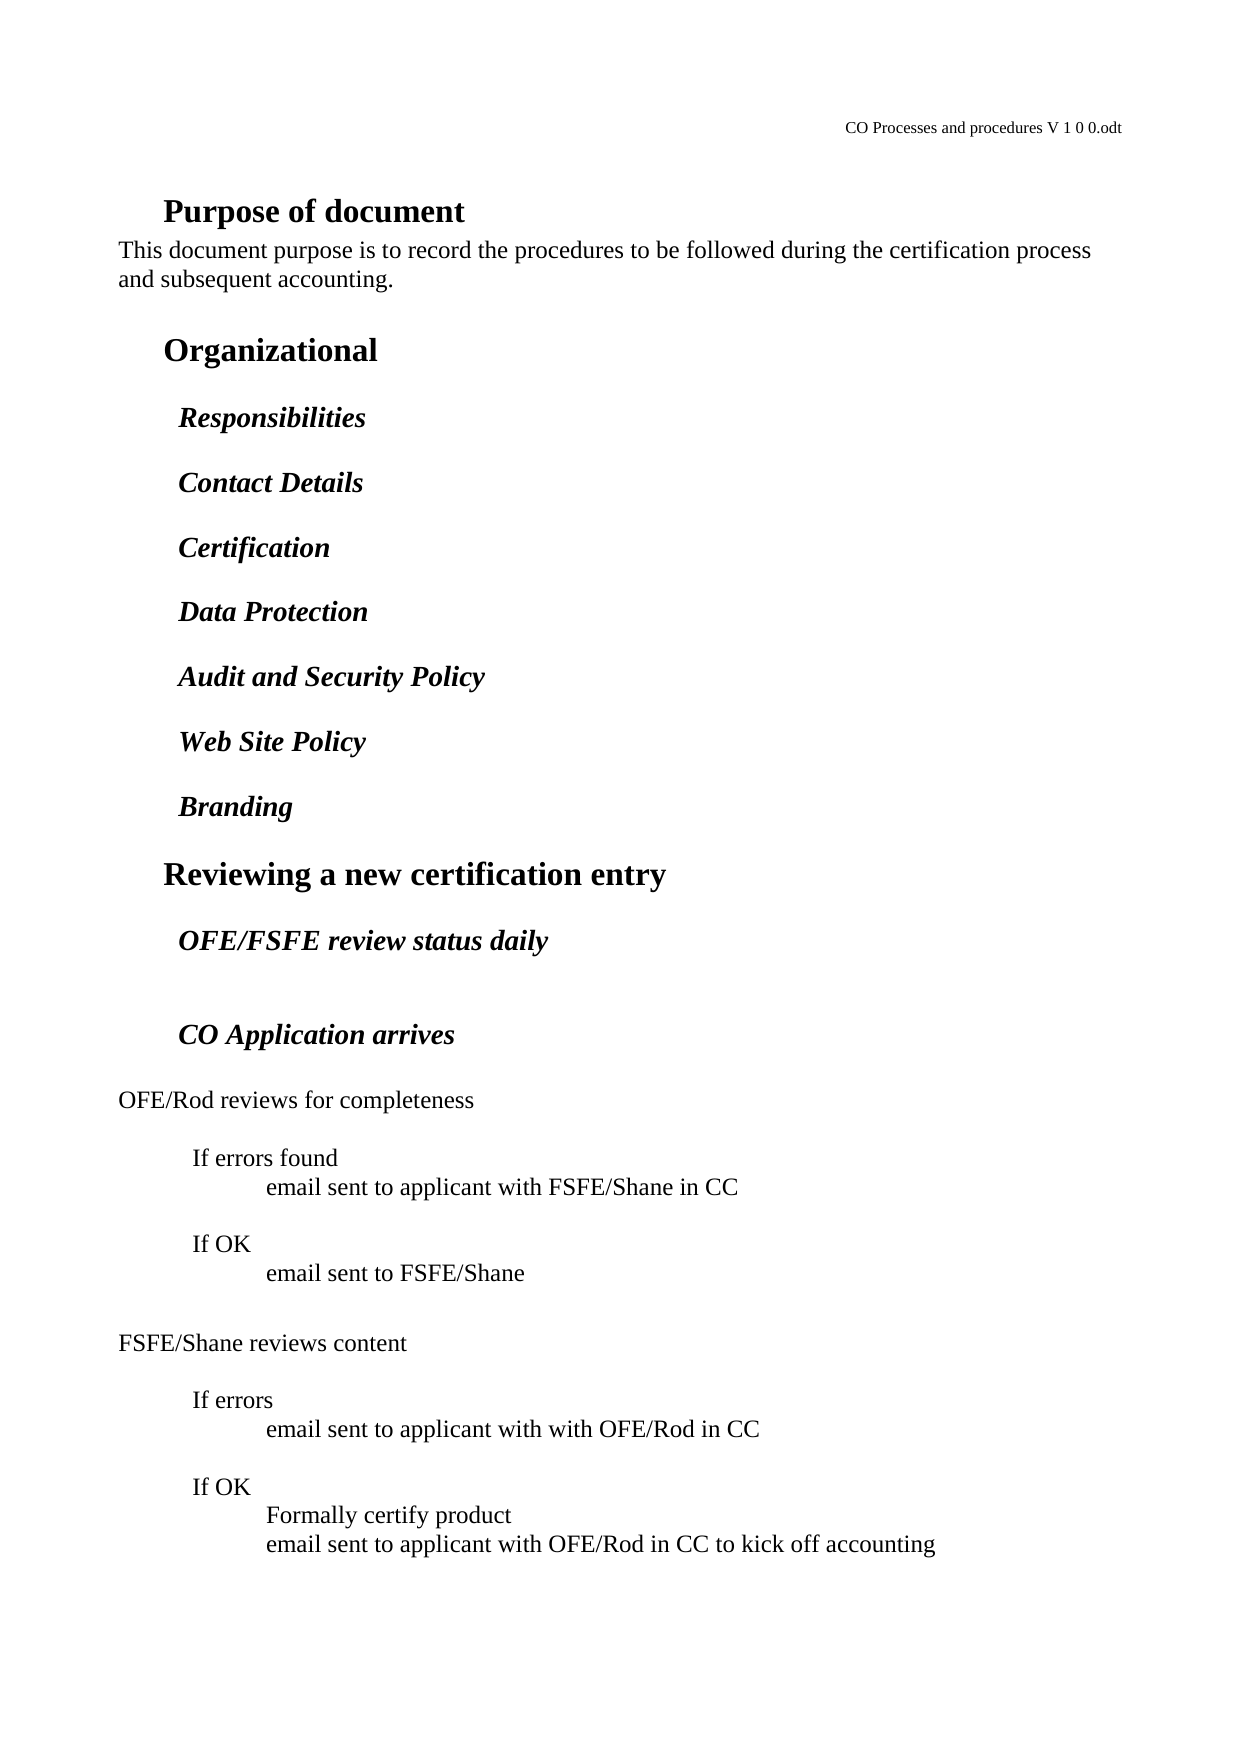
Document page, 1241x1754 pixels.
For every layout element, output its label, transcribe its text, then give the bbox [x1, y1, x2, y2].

subtitle Reviewing a new certification entry [118, 854, 1122, 892]
text This document purpose is to record the procedures to be followed during the certification process and subsequent accounting. [118, 236, 1122, 293]
subtitle Audit and Security Policy [118, 659, 1122, 693]
subtitle Contact Details [118, 465, 1122, 498]
subtitle Data Protection [118, 594, 1122, 628]
subtitle Certification [118, 530, 1122, 563]
text FSFE/Shane reviews content If errors email sent to applicant with with OFE/Rod in CC If OK Formally certify product email sent to applicant with OFE/Rod in CC to kick off accounting [118, 1328, 1122, 1558]
subtitle Responsibilities [118, 400, 1122, 434]
text OFE/Rod reviews for completeness If errors found email sent to applicant with FSFE/Shane in CC If OK email sent to FSFE/Shane [118, 1085, 1122, 1315]
subtitle CO Application arrives [118, 1017, 1122, 1050]
subtitle OFE/FSFE review status daily [118, 923, 1122, 957]
subtitle Purpose of document [118, 191, 1122, 229]
subtitle Web Site Policy [118, 724, 1122, 758]
subtitle Organizational [118, 331, 1122, 369]
subtitle Branding [118, 789, 1122, 822]
